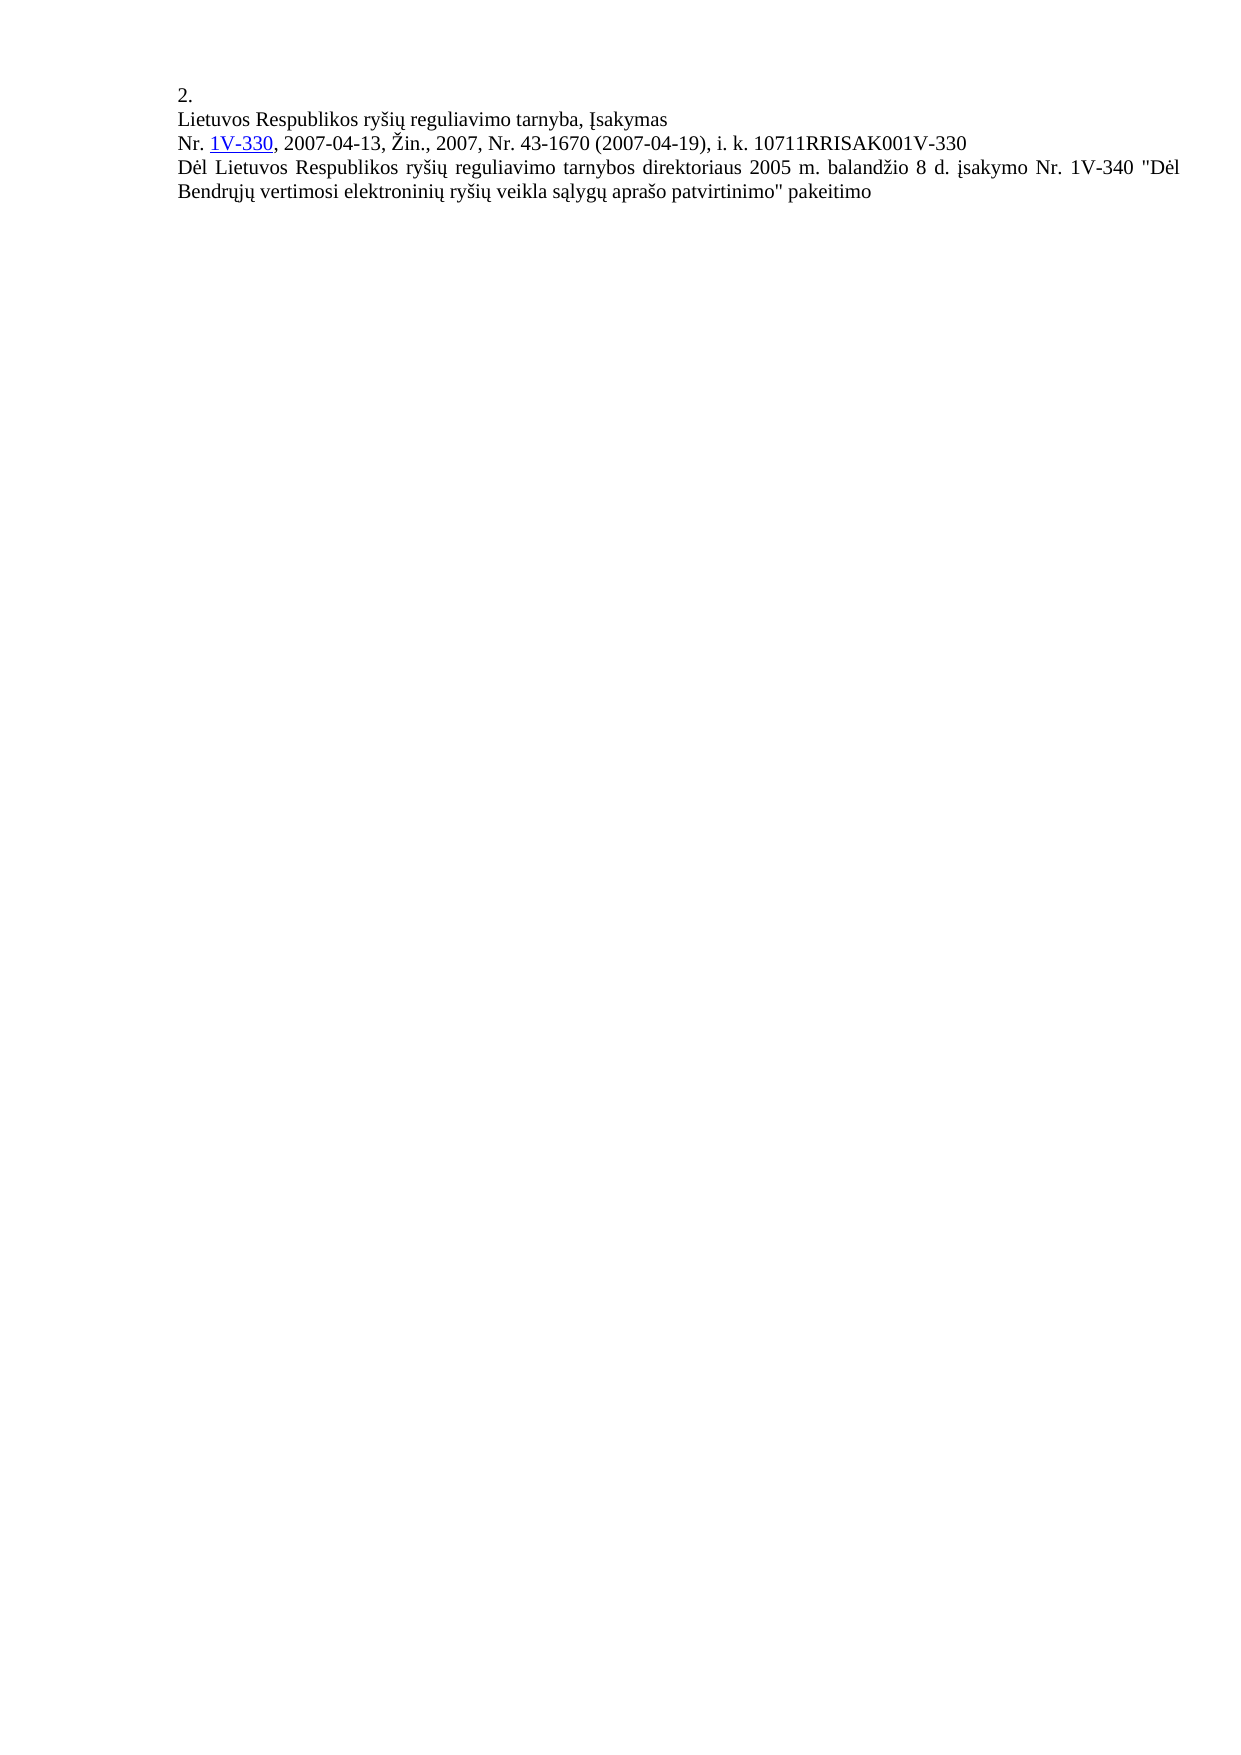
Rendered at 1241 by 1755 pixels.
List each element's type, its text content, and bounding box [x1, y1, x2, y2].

text Dėl Lietuvos Respublikos ryšių reguliavimo tarnybos direktoriaus 2005 m. balandžio 8 d. įsakymo Nr. 1V-340 "Dėl Bendrųjų vertimosi elektroninių ryšių veikla sąlygų aprašo patvirtinimo" pakeitimo [177, 155, 1181, 203]
text 2. [177, 83, 1181, 107]
text Lietuvos Respublikos ryšių reguliavimo tarnyba, Įsakymas [177, 107, 1181, 131]
text Nr. 1V-330, 2007-04-13, Žin., 2007, Nr. 43-1670 (2007-04-19), i. k. 10711RRISAK001V-330 [177, 131, 1181, 155]
